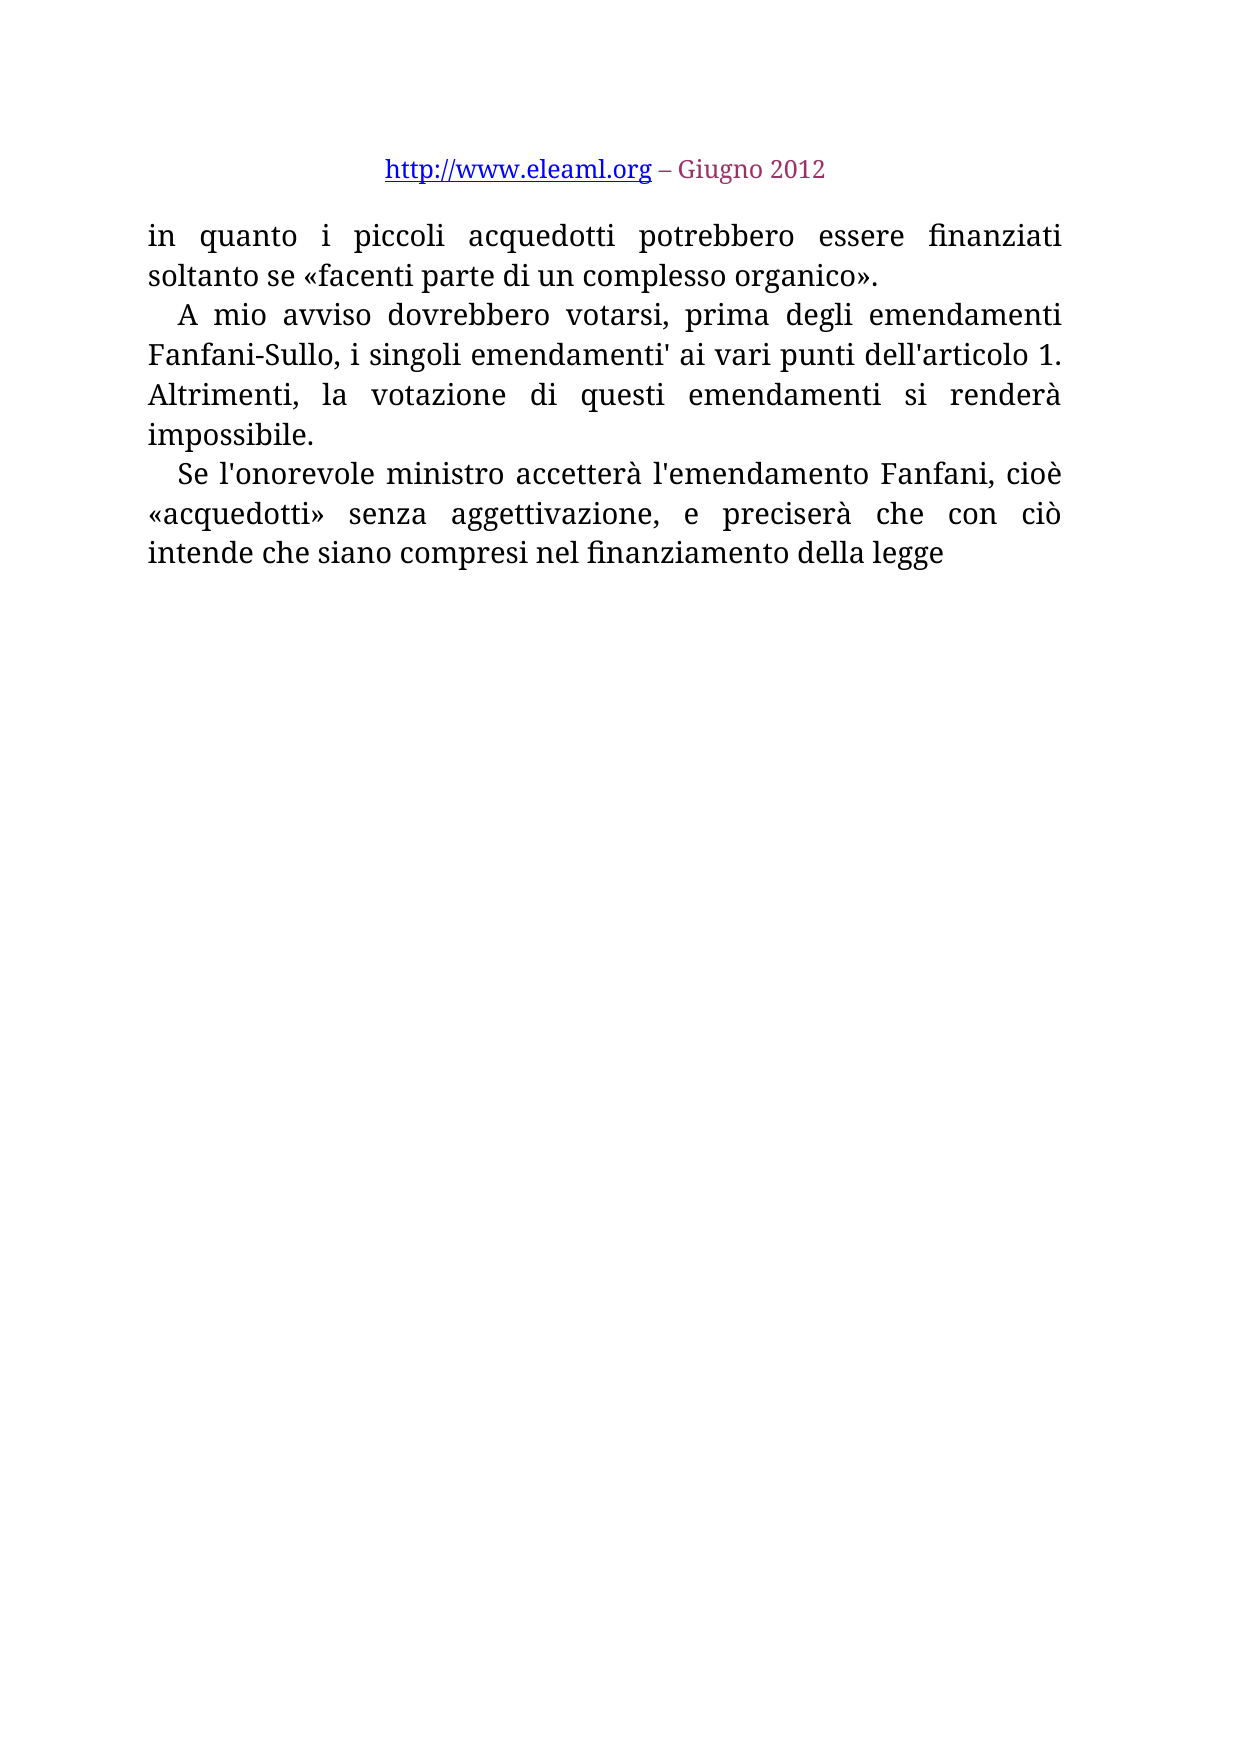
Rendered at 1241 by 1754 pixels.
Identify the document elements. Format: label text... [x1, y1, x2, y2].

text in quanto i piccoli acquedotti potrebbero essere finanziati soltanto se «facenti parte di un complesso organico». [148, 215, 1063, 295]
text A mio avviso dovrebbero votarsi, prima degli emendamenti Fanfani-Sullo, i singoli emendamenti' ai vari punti dell'articolo 1. Altrimenti, la votazione di questi emendamenti si renderà impossibile. [148, 295, 1063, 453]
text Se l'onorevole ministro accetterà l'emendamento Fanfani, cioè «acquedotti» senza aggettivazione, e preciserà che con ciò intende che siano compresi nel finanziamento della legge [148, 453, 1063, 572]
